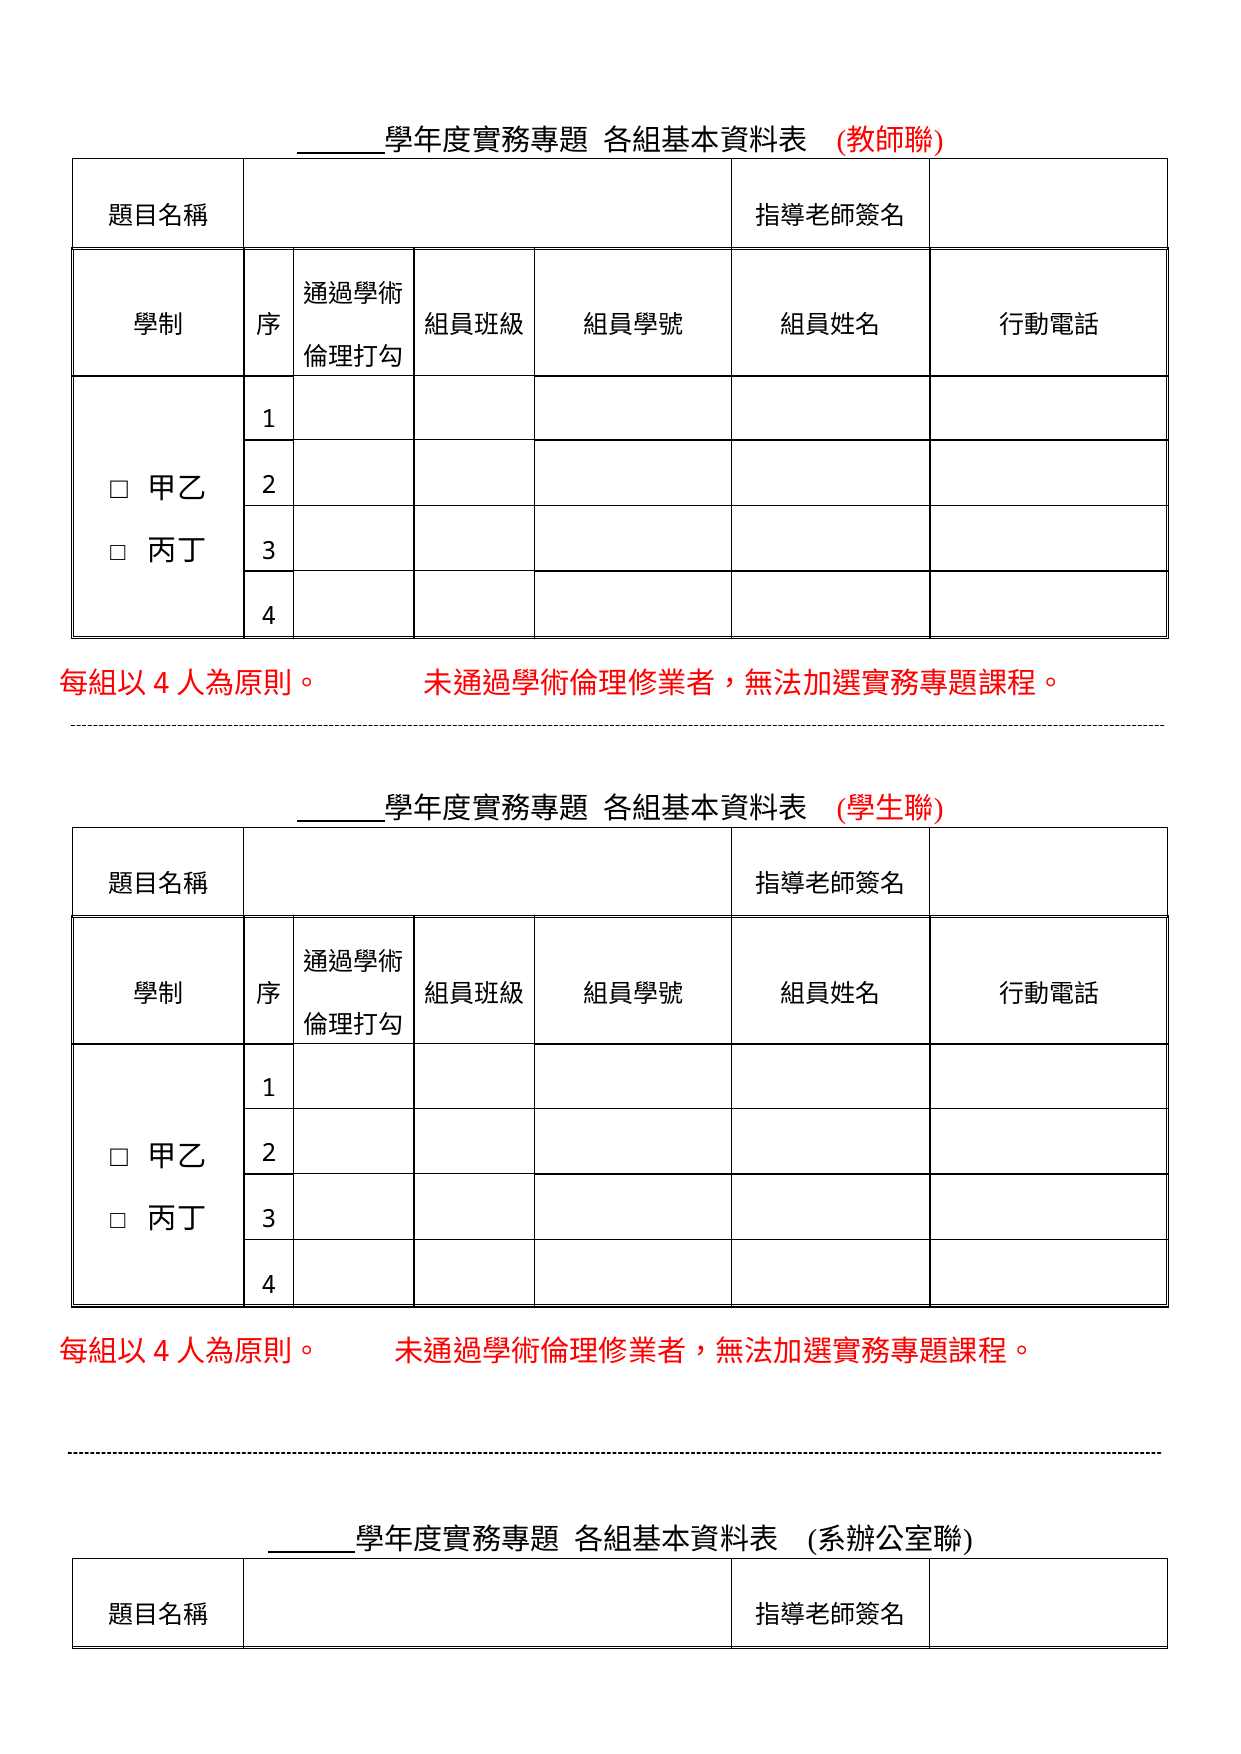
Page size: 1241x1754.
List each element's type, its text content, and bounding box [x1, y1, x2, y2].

table_cell [535, 377, 731, 439]
table_cell 序 [245, 918, 293, 1043]
table_header [930, 828, 1167, 915]
table_cell [294, 571, 413, 636]
table_cell 組員姓名 [732, 250, 929, 375]
table_header 題目名稱 [73, 1559, 243, 1646]
text 每組以4人為原則。 未通過學術倫理修業者，無法加選實務專題課程。 [59, 1307, 1181, 1370]
table_cell [732, 506, 929, 570]
table_cell 甲乙 丙丁 [74, 1045, 243, 1304]
table_cell [732, 1175, 929, 1239]
table_header [244, 1559, 731, 1646]
table_cell 學制 [74, 250, 243, 375]
table_cell [294, 1044, 413, 1107]
table_cell [294, 376, 413, 439]
table_cell 2 [245, 441, 293, 505]
table_cell [294, 1109, 413, 1173]
table_cell 序 [245, 250, 293, 375]
table_cell 學制 [74, 918, 243, 1043]
text 學年度實務專題 各組基本資料表 (學生聯) [59, 764, 1181, 827]
table_cell [931, 572, 1166, 636]
table_cell [415, 440, 534, 505]
table_cell [931, 441, 1166, 505]
table_cell 1 [245, 377, 293, 439]
table_cell [535, 1109, 731, 1173]
table_cell [294, 440, 413, 505]
table_cell [931, 1045, 1166, 1107]
table_cell 甲乙 丙丁 [74, 377, 243, 636]
table_cell [535, 572, 731, 636]
table_cell 組員班級 [415, 250, 534, 375]
table_cell [931, 1175, 1166, 1239]
table_header [930, 159, 1167, 247]
table_cell [535, 1175, 731, 1239]
table_header [930, 1559, 1167, 1646]
table_cell [931, 1109, 1166, 1173]
text 每組以4人為原則。 未通過學術倫理修業者，無法加選實務專題課程。 [59, 639, 1181, 702]
table_cell [931, 377, 1166, 439]
table_cell [294, 1240, 413, 1304]
table_cell 通過學術倫理打勾 [294, 250, 413, 375]
table_cell [931, 506, 1166, 570]
table_cell [535, 1045, 731, 1107]
table_cell 組員姓名 [732, 918, 929, 1043]
table_header 指導老師簽名 [732, 828, 929, 915]
table_cell 4 [245, 1240, 293, 1304]
table_header [244, 828, 731, 915]
table_header 指導老師簽名 [732, 1559, 929, 1646]
table_cell [732, 1240, 929, 1304]
table_header 指導老師簽名 [732, 159, 929, 247]
table_header 題目名稱 [73, 828, 243, 915]
table_cell 組員學號 [535, 250, 731, 375]
table_cell [294, 506, 413, 570]
table_cell 1 [245, 1045, 293, 1107]
table_cell [415, 1109, 534, 1173]
table_cell 組員班級 [415, 918, 534, 1043]
table_cell [931, 1240, 1166, 1304]
table_cell [535, 506, 731, 570]
table_cell [732, 572, 929, 636]
table_cell 組員學號 [535, 918, 731, 1043]
table_header [244, 159, 731, 247]
table_cell 3 [245, 1175, 293, 1239]
table_cell [294, 1174, 413, 1239]
text 學年度實務專題 各組基本資料表 (系辦公室聯) [59, 1495, 1181, 1557]
table_header 題目名稱 [73, 159, 243, 247]
table_cell 2 [245, 1109, 293, 1173]
table_cell 4 [245, 572, 293, 636]
table_cell [732, 441, 929, 505]
table_cell [732, 1109, 929, 1173]
table_cell [535, 1240, 731, 1304]
table_cell 行動電話 [931, 918, 1166, 1043]
table_cell [415, 376, 534, 439]
table_cell [732, 377, 929, 439]
text 學年度實務專題 各組基本資料表 (教師聯) [59, 96, 1181, 158]
table_cell [732, 1045, 929, 1107]
table_cell [415, 1044, 534, 1107]
table_cell [415, 571, 534, 636]
table_cell 3 [245, 506, 293, 570]
table_cell [415, 1240, 534, 1304]
table_cell [535, 441, 731, 505]
table_cell [415, 506, 534, 570]
table_cell 通過學術倫理打勾 [294, 918, 413, 1043]
table_cell [415, 1174, 534, 1239]
table_cell 行動電話 [931, 250, 1166, 375]
